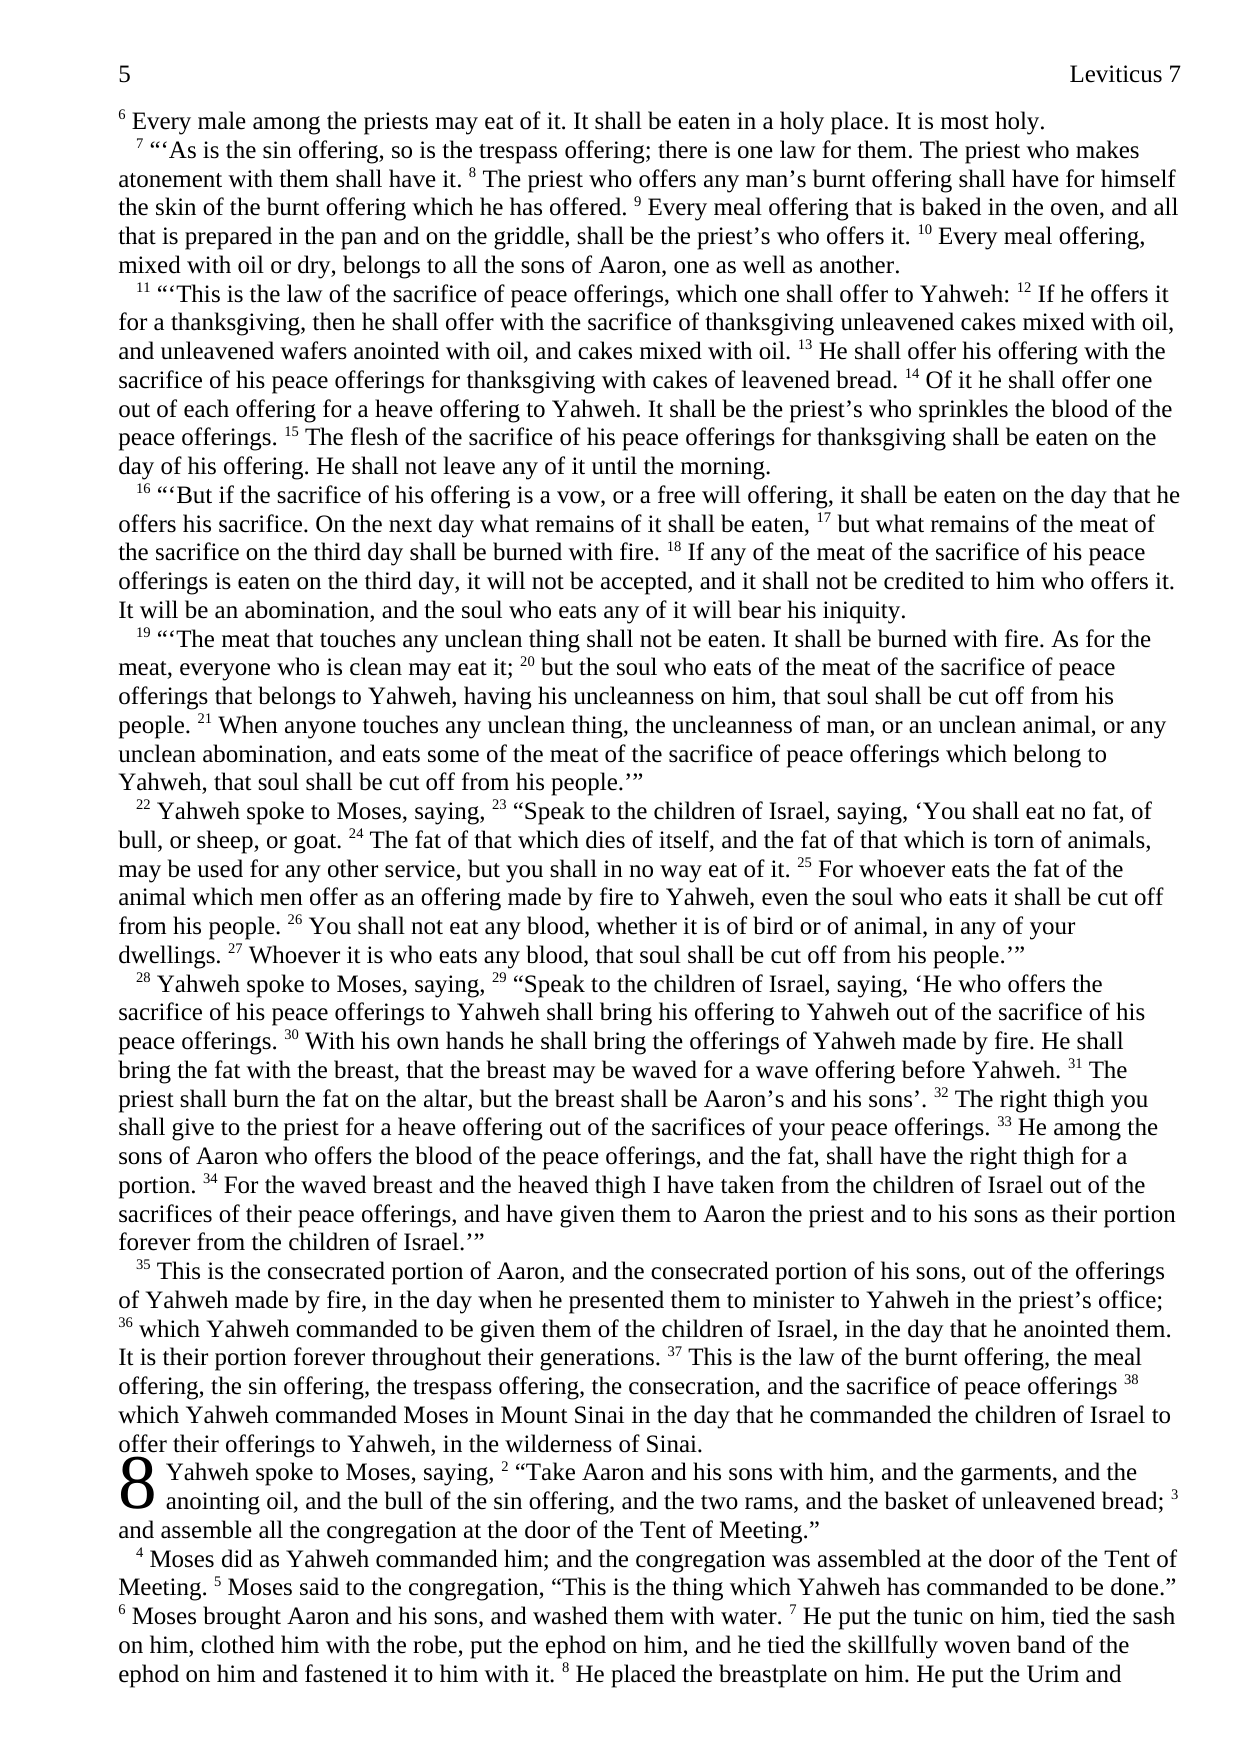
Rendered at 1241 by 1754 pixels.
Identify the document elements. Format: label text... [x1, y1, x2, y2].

text 35 This is the consecrated portion of Aaron, and the consecrated portion of his sons, out of the offerings of Yahweh made by fire, in the day when he presented them to minister to Yahweh in the priest’s office; 36 which Yahweh commanded to be given them of the children of Israel, in the day that he anointed them. It is their portion forever throughout their generations. 37 This is the law of the burnt offering, the meal offering, the sin offering, the trespass offering, the consecration, and the sacrifice of peace offerings 38 which Yahweh commanded Moses in Mount Sinai in the day that he commanded the children of Israel to offer their offerings to Yahweh, in the wilderness of Sinai. [118, 1256, 1181, 1457]
text 11 “‘This is the law of the sacrifice of peace offerings, which one shall offer to Yahweh: 12 If he offers it for a thanksgiving, then he shall offer with the sacrifice of thanksgiving unleavened cakes mixed with oil, and unleavened wafers anointed with oil, and cakes mixed with oil. 13 He shall offer his offering with the sacrifice of his peace offerings for thanksgiving with cakes of leavened bread. 14 Of it he shall offer one out of each offering for a heave offering to Yahweh. It shall be the priest’s who sprinkles the blood of the peace offerings. 15 The flesh of the sacrifice of his peace offerings for thanksgiving shall be eaten on the day of his offering. He shall not leave any of it until the morning. [118, 279, 1181, 480]
text 19 “‘The meat that touches any unclean thing shall not be eaten. It shall be burned with fire. As for the meat, everyone who is clean may eat it; 20 but the soul who eats of the meat of the sacrifice of peace offerings that belongs to Yahweh, having his uncleanness on him, that soul shall be cut off from his people. 21 When anyone touches any unclean thing, the uncleanness of man, or an unclean animal, or any unclean abomination, and eats some of the meat of the sacrifice of peace offerings which belong to Yahweh, that soul shall be cut off from his people.’” [118, 624, 1181, 796]
text 7 “‘As is the sin offering, so is the trespass offering; there is one law for them. The priest who makes atonement with them shall have it. 8 The priest who offers any man’s burnt offering shall have for himself the skin of the burnt offering which he has offered. 9 Every meal offering that is baked in the oven, and all that is prepared in the pan and on the griddle, shall be the priest’s who offers it. 10 Every meal offering, mixed with oil or dry, belongs to all the sons of Aaron, one as well as another. [118, 135, 1181, 279]
text 16 “‘But if the sacrifice of his offering is a vow, or a free will offering, it shall be eaten on the day that he offers his sacrifice. On the next day what remains of it shall be eaten, 17 but what remains of the meat of the sacrifice on the third day shall be burned with fire. 18 If any of the meat of the sacrifice of his peace offerings is eaten on the third day, it will not be accepted, and it shall not be credited to him who offers it. It will be an abomination, and the soul who eats any of it will bear his iniquity. [118, 480, 1181, 624]
text 22 Yahweh spoke to Moses, saying, 23 “Speak to the children of Israel, saying, ‘You shall eat no fat, of bull, or sheep, or goat. 24 The fat of that which dies of itself, and the fat of that which is torn of animals, may be used for any other service, but you shall in no way eat of it. 25 For whoever eats the fat of the animal which men offer as an offering made by fire to Yahweh, even the soul who eats it shall be cut off from his people. 26 You shall not eat any blood, whether it is of bird or of animal, in any of your dwellings. 27 Whoever it is who eats any blood, that soul shall be cut off from his people.’” [118, 796, 1181, 969]
text 8Yahweh spoke to Moses, saying, 2 “Take Aaron and his sons with him, and the garments, and the anointing oil, and the bull of the sin offering, and the two rams, and the basket of unleavened bread; 3 and assemble all the congregation at the door of the Tent of Meeting.” [118, 1457, 1181, 1544]
text 28 Yahweh spoke to Moses, saying, 29 “Speak to the children of Israel, saying, ‘He who offers the sacrifice of his peace offerings to Yahweh shall bring his offering to Yahweh out of the sacrifice of his peace offerings. 30 With his own hands he shall bring the offerings of Yahweh made by fire. He shall bring the fat with the breast, that the breast may be waved for a wave offering before Yahweh. 31 The priest shall burn the fat on the altar, but the breast shall be Aaron’s and his sons’. 32 The right thigh you shall give to the priest for a heave offering out of the sacrifices of your peace offerings. 33 He among the sons of Aaron who offers the blood of the peace offerings, and the fat, shall have the right thigh for a portion. 34 For the waved breast and the heaved thigh I have taken from the children of Israel out of the sacrifices of their peace offerings, and have given them to Aaron the priest and to his sons as their portion forever from the children of Israel.’” [118, 969, 1181, 1256]
text 4 Moses did as Yahweh commanded him; and the congregation was assembled at the door of the Tent of Meeting. 5 Moses said to the congregation, “This is the thing which Yahweh has commanded to be done.” 6 Moses brought Aaron and his sons, and washed them with water. 7 He put the tunic on him, tied the sash on him, clothed him with the robe, put the ephod on him, and he tied the skillfully woven band of the ephod on him and fastened it to him with it. 8 He placed the breastplate on him. He put the Urim and [118, 1544, 1181, 1687]
text 7“‘This is the law of the trespass offering: It is most holy. 2 In the place where they kill the burnt offering, he shall kill the trespass offering; and its blood he shall sprinkle around on the altar. 3 He shall offer all of its fat: the fat tail, and the fat that covers the innards, 4 and he shall take away the two kidneys, and the fat that is on them, which is by the loins, and the cover on the liver, with the kidneys; 5 and the priest shall burn them on the altar for an offering made by fire to Yahweh: it is a trespass offering. 6 Every male among the priests may eat of it. It shall be eaten in a holy place. It is most holy. [118, 106, 1181, 135]
